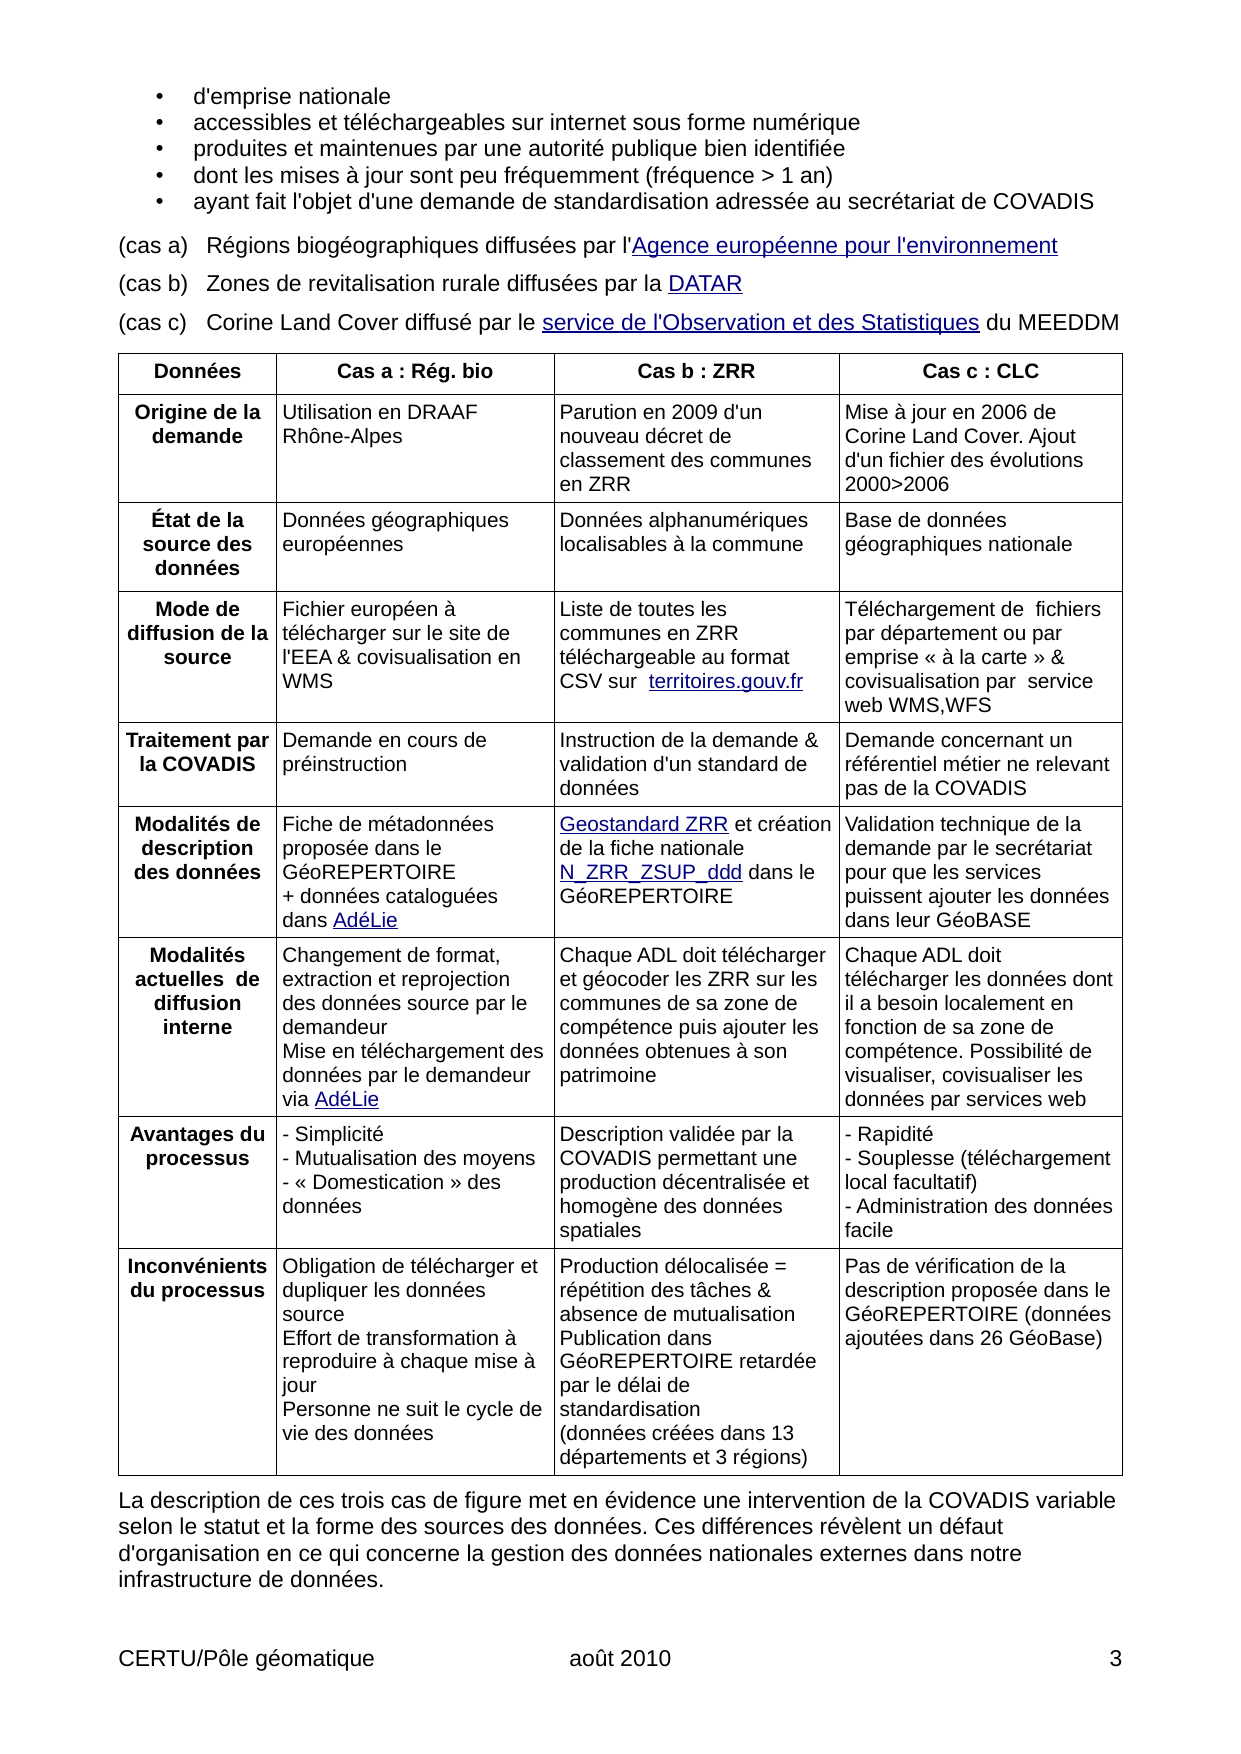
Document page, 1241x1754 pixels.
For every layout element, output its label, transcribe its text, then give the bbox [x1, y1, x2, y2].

table_header Cas b : ZRR [555, 354, 839, 394]
list ayant fait l'objet d'une demande de standardisation adressée au secrétariat de COVADIS [156, 188, 1122, 214]
table_cell Traitement par la COVADIS [119, 723, 276, 806]
table_cell Base de données géographiques nationale [840, 503, 1122, 591]
table_cell Données géographiques européennes [277, 503, 554, 591]
list dont les mises à jour sont peu fréquemment (fréquence > 1 an) [156, 162, 1122, 188]
table_cell Demande en cours de préinstruction [277, 723, 554, 806]
table_cell Utilisation en DRAAF Rhône‑Alpes [277, 395, 554, 502]
table_cell Chaque ADL doit télécharger et géocoder les ZRR sur les communes de sa zone de compétence puis ajouter les données obtenues à son patrimoine [555, 938, 839, 1116]
table_cell Obligation de télécharger et dupliquer les données source Effort de transformation à reproduire à chaque mise à jour Personne ne suit le cycle de vie des données [277, 1249, 554, 1475]
table_cell État de la source des données [119, 503, 276, 591]
list Régions biogéographiques diffusées par l'Agence européenne pour l'environnement [118, 232, 1122, 258]
list produites et maintenues par une autorité publique bien identifiée [156, 135, 1122, 162]
table_cell Production délocalisée = répétition des tâches & absence de mutualisation Publication dans GéoREPERTOIRE retardée par le délai de standardisation (données créées dans 13 départements et 3 régions) [555, 1249, 839, 1475]
table_cell Demande concernant un référentiel métier ne relevant pas de la COVADIS [840, 723, 1122, 806]
table_header Cas a : Rég. bio [277, 354, 554, 394]
table_header Données [119, 354, 276, 394]
table_cell Changement de format, extraction et reprojection des données source par le demandeur Mise en téléchargement des données par le demandeur via AdéLie [277, 938, 554, 1116]
list accessibles et téléchargeables sur internet sous forme numérique [156, 109, 1122, 135]
table_cell Geostandard ZRR et création de la fiche nationale N_ZRR_ZSUP_ddd dans le GéoREPERTOIRE [555, 807, 839, 937]
text La description de ces trois cas de figure met en évidence une intervention de la COVADIS variable selon le statut et la forme des sources des données. Ces différences révèlent un défaut d'organisation en ce qui concerne la gestion des données nationales externes dans notre infrastructure de données. [118, 1487, 1122, 1592]
table_cell Mode de diffusion de la source [119, 592, 276, 722]
list Zones de revitalisation rurale diffusées par la DATAR [118, 270, 1122, 297]
table_cell Chaque ADL doit télécharger les données dont il a besoin localement en fonction de sa zone de compétence. Possibilité de visualiser, covisualiser les données par services web [840, 938, 1122, 1116]
table_cell Données alphanumériques localisables à la commune [555, 503, 839, 591]
table_cell Mise à jour en 2006 de Corine Land Cover. Ajout d'un fichier des évolutions 2000>2006 [840, 395, 1122, 502]
table_cell Fiche de métadonnées proposée dans le GéoREPERTOIRE + données cataloguées dans AdéLie [277, 807, 554, 937]
table_cell Fichier européen à télécharger sur le site de l'EEA & covisualisation en WMS [277, 592, 554, 722]
table_cell - Simplicité - Mutualisation des moyens - « Domestication » des données [277, 1117, 554, 1248]
table_cell Instruction de la demande & validation d'un standard de données [555, 723, 839, 806]
list Corine Land Cover diffusé par le service de l'Observation et des Statistiques du MEEDDM [118, 309, 1122, 335]
table_cell Liste de toutes les communes en ZRR téléchargeable au format CSV sur territoires.gouv.fr [555, 592, 839, 722]
table_cell - Rapidité - Souplesse (téléchargement local facultatif) - Administration des données facile [840, 1117, 1122, 1248]
list d'emprise nationale [156, 83, 1122, 109]
table_cell Validation technique de la demande par le secrétariat pour que les services puissent ajouter les données dans leur GéoBASE [840, 807, 1122, 937]
table_header Cas c : CLC [840, 354, 1122, 394]
table_cell Origine de la demande [119, 395, 276, 502]
table_cell Modalités actuelles de diffusion interne [119, 938, 276, 1116]
table_cell Avantages du processus [119, 1117, 276, 1248]
table_cell Téléchargement de fichiers par département ou par emprise « à la carte » & covisualisation par service web WMS,WFS [840, 592, 1122, 722]
table_cell Parution en 2009 d'un nouveau décret de classement des communes en ZRR [555, 395, 839, 502]
table_cell Pas de vérification de la description proposée dans le GéoREPERTOIRE (données ajoutées dans 26 GéoBase) [840, 1249, 1122, 1475]
table_cell Modalités de description des données [119, 807, 276, 937]
table_cell Inconvénients du processus [119, 1249, 276, 1475]
table_cell Description validée par la COVADIS permettant une production décentralisée et homogène des données spatiales [555, 1117, 839, 1248]
